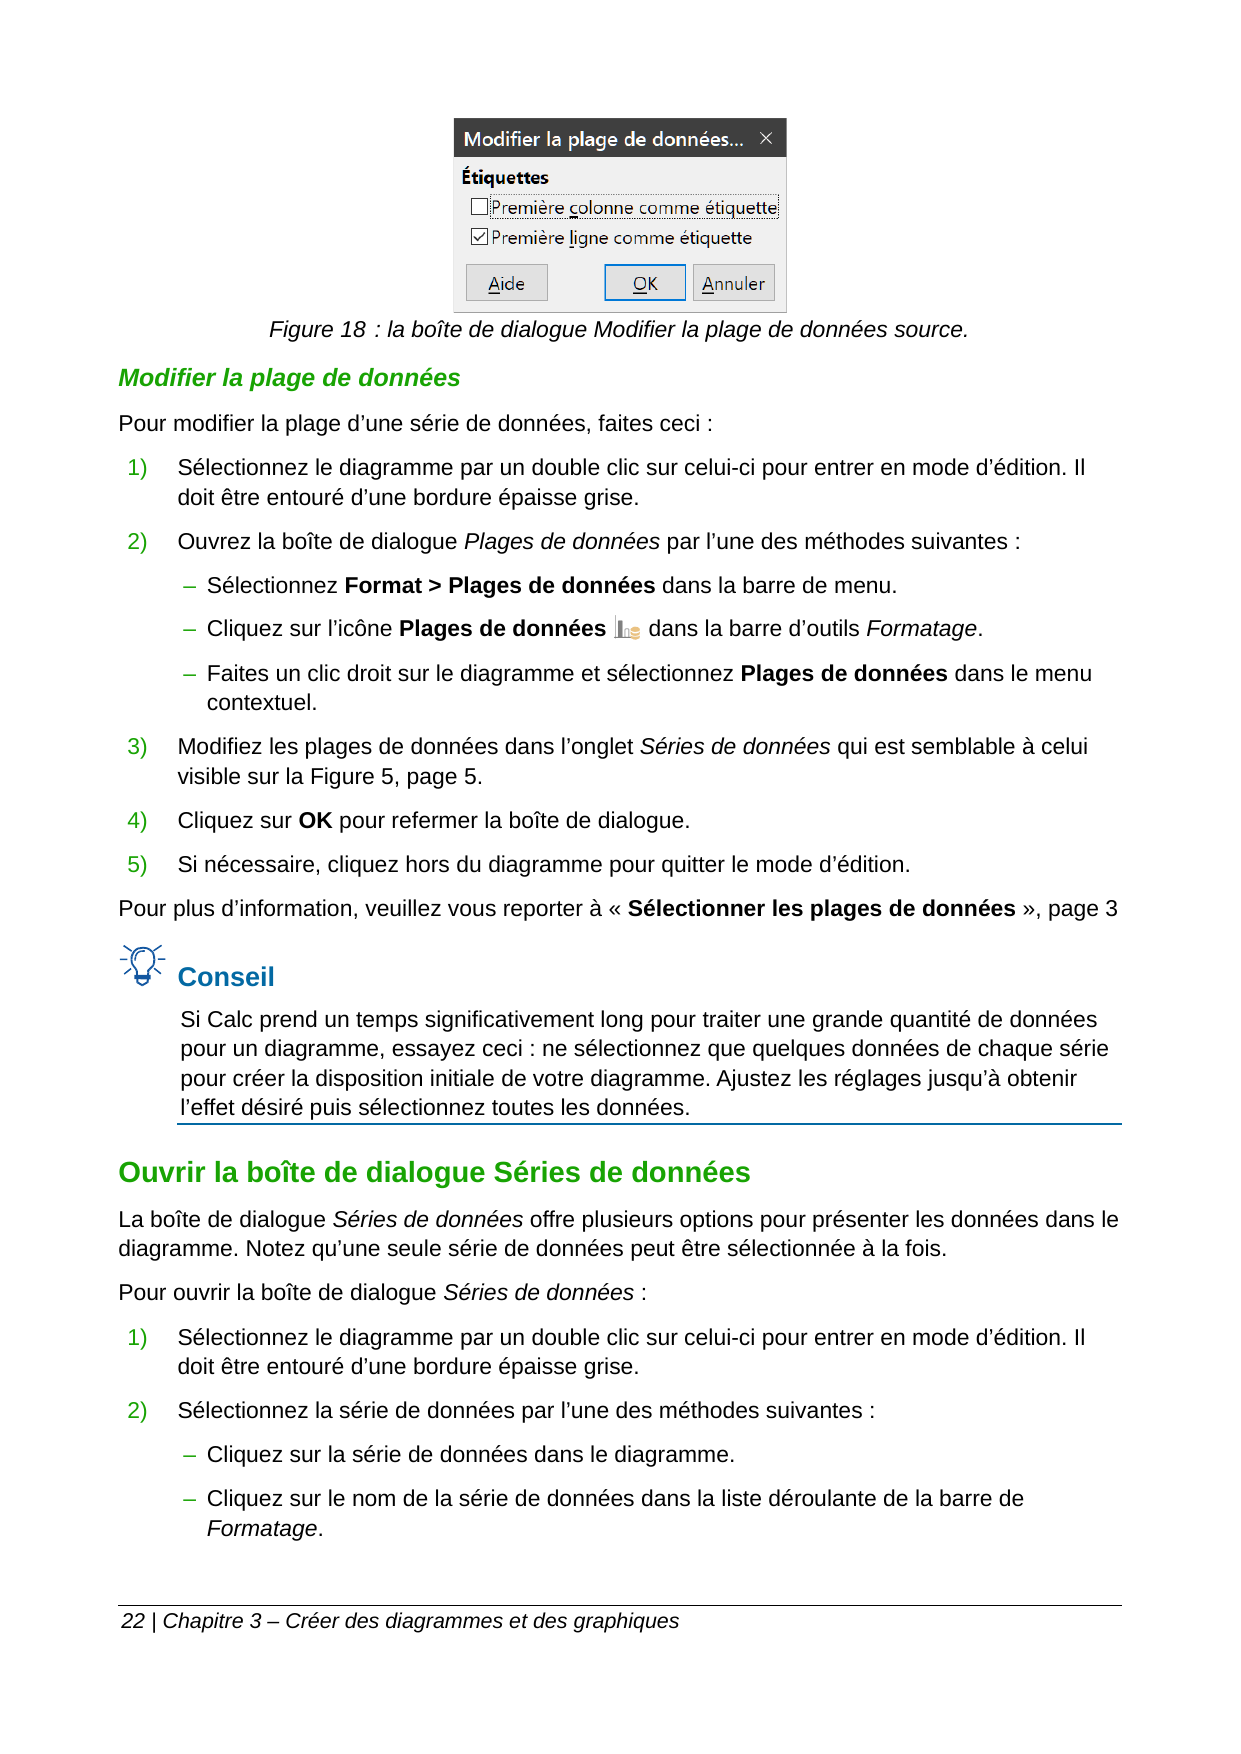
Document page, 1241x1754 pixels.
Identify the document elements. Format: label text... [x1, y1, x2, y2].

list Cliquez sur la série de données dans le diagramme. [183, 1438, 1122, 1467]
list Faites un clic droit sur le diagramme et sélectionnez Plages de données dans le menu contextuel. [183, 657, 1122, 716]
list Sélectionnez la série de données par l’une des méthodes suivantes : [148, 1394, 1122, 1423]
picture [453, 118, 787, 313]
list Conseil [118, 943, 1122, 992]
list Cliquez sur le nom de la série de données dans la liste déroulante de la barre de Formatage. [183, 1482, 1122, 1541]
picture [612, 612, 643, 642]
list Sélectionnez le diagramme par un double clic sur celui-ci pour entrer en mode d’édition. Il doit être entouré d’une bordure épaisse grise. [148, 1320, 1122, 1379]
list Ouvrez la boîte de dialogue Plages de données par l’une des méthodes suivantes : [148, 524, 1122, 554]
text Pour ouvrir la boîte de dialogue Séries de données : [118, 1276, 1122, 1306]
list dans la barre d’outils Formatage. [643, 613, 1122, 642]
list Sélectionnez Format > Plages de données dans la barre de menu. [183, 568, 1122, 598]
subtitle Modifier la plage de données [118, 363, 1122, 392]
list Si nécessaire, cliquez hors du diagramme pour quitter le mode d’édition. [148, 848, 1122, 877]
list Cliquez sur l’icône Plages de données [183, 613, 612, 642]
subtitle Ouvrir la boîte de dialogue Séries de données [118, 1154, 1122, 1188]
text Figure 18 : la boîte de dialogue Modifier la plage de données source. [118, 312, 1122, 342]
text La boîte de dialogue Séries de données offre plusieurs options pour présenter les données dans le diagramme. Notez qu’une seule série de données peut être sélectionnée à la fois. [118, 1203, 1122, 1262]
list Modifiez les plages de données dans l’onglet Séries de données qui est semblable à celui visible sur la Figure 5, page 5. [148, 730, 1122, 789]
list Sélectionnez le diagramme par un double clic sur celui-ci pour entrer en mode d’édition. Il doit être entouré d’une bordure épaisse grise. [148, 451, 1122, 510]
text Si Calc prend un temps significativement long pour traiter une grande quantité de données pour un diagramme, essayez ceci : ne sélectionnez que quelques données de chaque série pour créer la disposition initiale de votre diagramme. Ajustez les réglages jusqu’à obtenir l’effet désiré puis sélectionnez toutes les données. [177, 999, 1122, 1123]
text Pour plus d’information, veuillez vous reporter à « Sélectionner les plages de données », page 3 [118, 892, 1122, 921]
list Cliquez sur OK pour refermer la boîte de dialogue. [148, 804, 1122, 833]
text Pour modifier la plage d’une série de données, faites ceci : [118, 407, 1122, 436]
